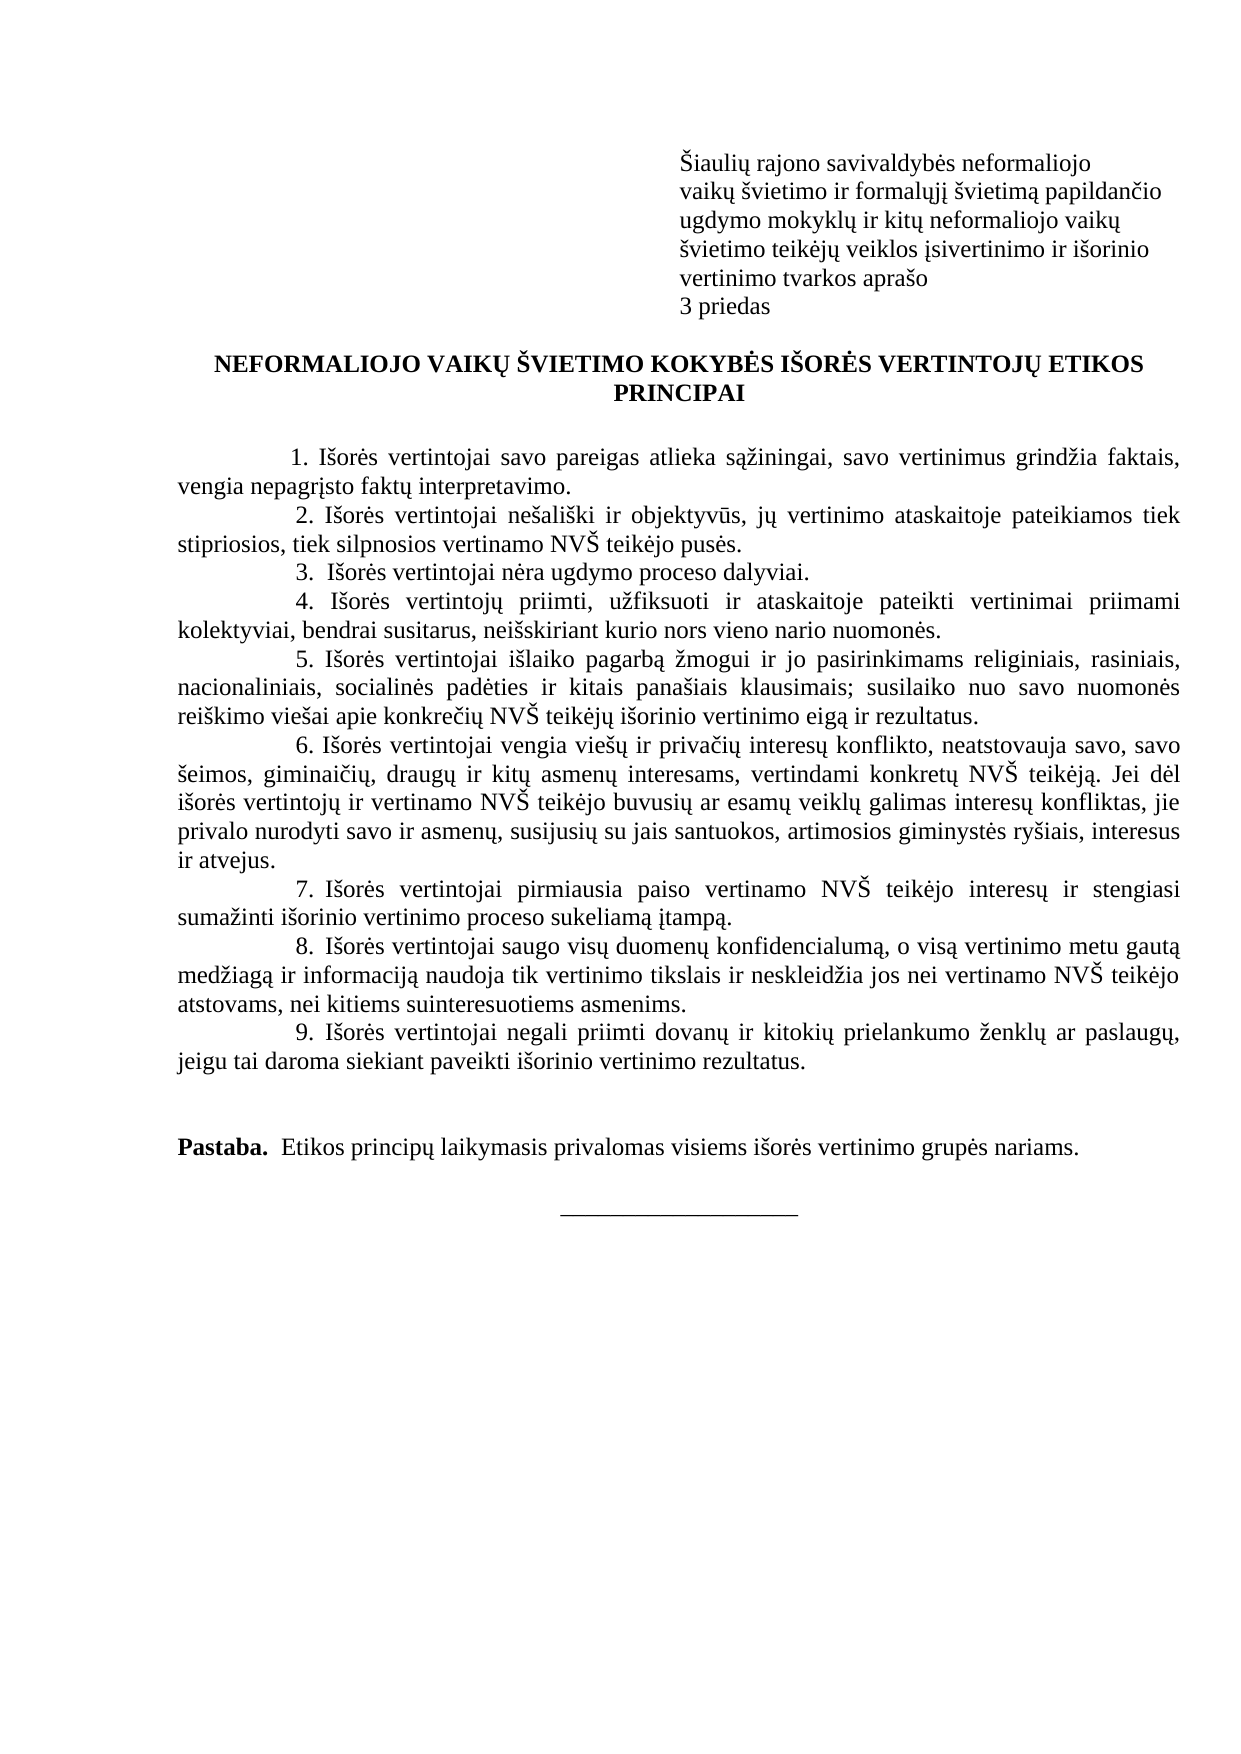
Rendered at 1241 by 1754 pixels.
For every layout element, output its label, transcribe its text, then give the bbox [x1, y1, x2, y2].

text Šiaulių rajono savivaldybės neformaliojo [177, 148, 1181, 176]
text 5. Išorės vertintojai išlaiko pagarbą žmogui ir jo pasirinkimams religiniais, rasiniais, nacionaliniais, socialinės padėties ir kitais panašiais klausimais; susilaiko nuo savo nuomonės reiškimo viešai apie konkrečių NVŠ teikėjų išorinio vertinimo eigą ir rezultatus. [177, 644, 1181, 730]
text ___________________ [177, 1190, 1181, 1219]
text 1. Išorės vertintojai savo pareigas atlieka sąžiningai, savo vertinimus grindžia faktais, vengia nepagrįsto faktų interpretavimo. [177, 442, 1181, 500]
text 2. Išorės vertintojai nešališki ir objektyvūs, jų vertinimo ataskaitoje pateikiamos tiek stipriosios, tiek silpnosios vertinamo NVŠ teikėjo pusės. [177, 500, 1181, 557]
text 8. Išorės vertintojai saugo visų duomenų konfidencialumą, o visą vertinimo metu gautą medžiagą ir informaciją naudoja tik vertinimo tikslais ir neskleidžia jos nei vertinamo NVŠ teikėjo atstovams, nei kitiems suinteresuotiems asmenims. [177, 931, 1181, 1017]
text 7. Išorės vertintojai pirmiausia paiso vertinamo NVŠ teikėjo interesų ir stengiasi sumažinti išorinio vertinimo proceso sukeliamą įtampą. [177, 874, 1181, 931]
text 3. Išorės vertintojai nėra ugdymo proceso dalyviai. [177, 557, 1181, 586]
text 3 priedas [177, 291, 1181, 320]
text NEFORMALIOJO VAIKŲ ŠVIETIMO KOKYBĖS IŠORĖS VERTINTOJŲ ETIKOS PRINCIPAI [177, 349, 1181, 406]
text švietimo teikėjų veiklos įsivertinimo ir išorinio [177, 234, 1181, 263]
text vaikų švietimo ir formalųjį švietimą papildančio [177, 176, 1181, 205]
text Pastaba. Etikos principų laikymasis privalomas visiems išorės vertinimo grupės nariams. [177, 1132, 1181, 1161]
text 6. Išorės vertintojai vengia viešų ir privačių interesų konflikto, neatstovauja savo, savo šeimos, giminaičių, draugų ir kitų asmenų interesams, vertindami konkretų NVŠ teikėją. Jei dėl išorės vertintojų ir vertinamo NVŠ teikėjo buvusių ar esamų veiklų galimas interesų konfliktas, jie privalo nurodyti savo ir asmenų, susijusių su jais santuokos, artimosios giminystės ryšiais, interesus ir atvejus. [177, 730, 1181, 874]
text ugdymo mokyklų ir kitų neformaliojo vaikų [177, 205, 1181, 234]
text 9. Išorės vertintojai negali priimti dovanų ir kitokių prielankumo ženklų ar paslaugų, jeigu tai daroma siekiant paveikti išorinio vertinimo rezultatus. [177, 1017, 1181, 1075]
text vertinimo tvarkos aprašo [177, 263, 1181, 291]
text 4. Išorės vertintojų priimti, užfiksuoti ir ataskaitoje pateikti vertinimai priimami kolektyviai, bendrai susitarus, neišskiriant kurio nors vieno nario nuomonės. [177, 586, 1181, 644]
